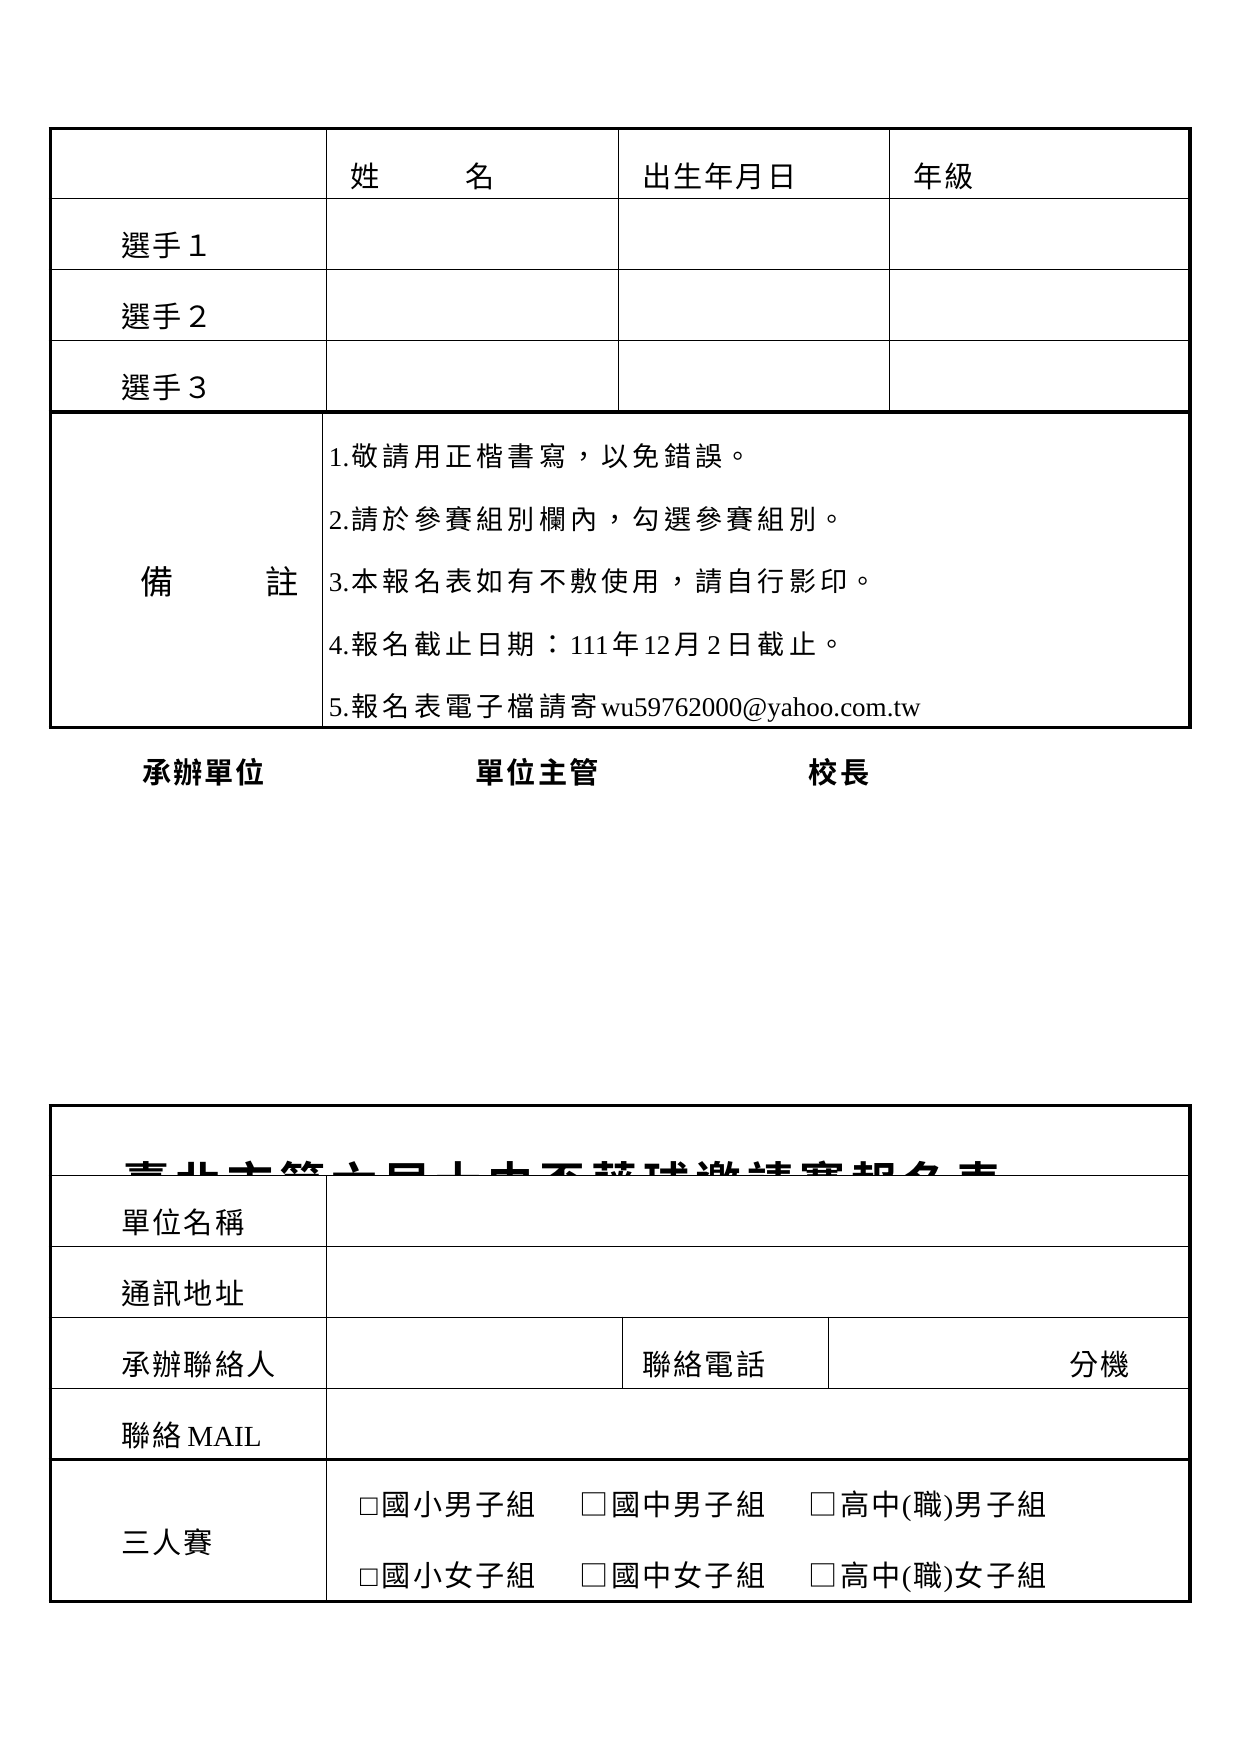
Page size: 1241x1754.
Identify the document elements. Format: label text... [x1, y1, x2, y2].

table_cell □國小女子組 □國中女子組 □高中(職)女子組 [327, 1529, 1188, 1600]
table_cell 聯絡MAIL [52, 1389, 326, 1458]
table_cell 年級 [890, 130, 1188, 198]
table_cell 1.敬請用正楷書寫，以免錯誤。 2.請於參賽組別欄內，勾選參賽組別。 3.本報名表如有不敷使用，請自行影印。 4.報名截止日期：111年12月2日截止。 5.報名表電子檔請寄wu59762000@yahoo.com.tw [323, 414, 1188, 726]
table_cell [327, 199, 618, 269]
table_cell [327, 341, 618, 410]
table_cell [890, 199, 1188, 269]
table_cell 通訊地址 [52, 1247, 326, 1317]
table_cell 單位名稱 [52, 1176, 326, 1246]
table_cell [327, 1318, 622, 1387]
table_cell 選手３ [52, 341, 326, 410]
table_cell [52, 130, 326, 198]
table_header 校長 [789, 729, 1124, 792]
table_cell 承辦聯絡人 [52, 1318, 326, 1387]
table_cell 出生年月日 [619, 130, 889, 198]
table_cell 姓 名 [327, 130, 618, 198]
table_cell 分機 [829, 1318, 1188, 1387]
table_header 單位主管 [455, 729, 789, 792]
table_cell [890, 341, 1188, 410]
table_cell [619, 199, 889, 269]
table_cell [327, 1176, 1188, 1246]
table_cell 聯絡電話 [623, 1318, 828, 1387]
table_cell [890, 270, 1188, 339]
table_cell [327, 1247, 1188, 1317]
table_cell [327, 270, 618, 339]
table_cell [619, 270, 889, 339]
table_header 承辦單位 [120, 729, 455, 792]
table_header 臺北市第六屆士中盃藤球邀請賽報名表 [52, 1107, 1188, 1175]
table_cell 三人賽 [52, 1461, 326, 1600]
table_cell □國小男子組 □國中男子組 □高中(職)男子組 [327, 1461, 1188, 1529]
table_cell [619, 341, 889, 410]
table_cell 選手１ [52, 199, 326, 269]
table_cell [327, 1389, 1188, 1458]
table_cell 備 註 [52, 414, 322, 726]
table_cell 選手２ [52, 270, 326, 339]
